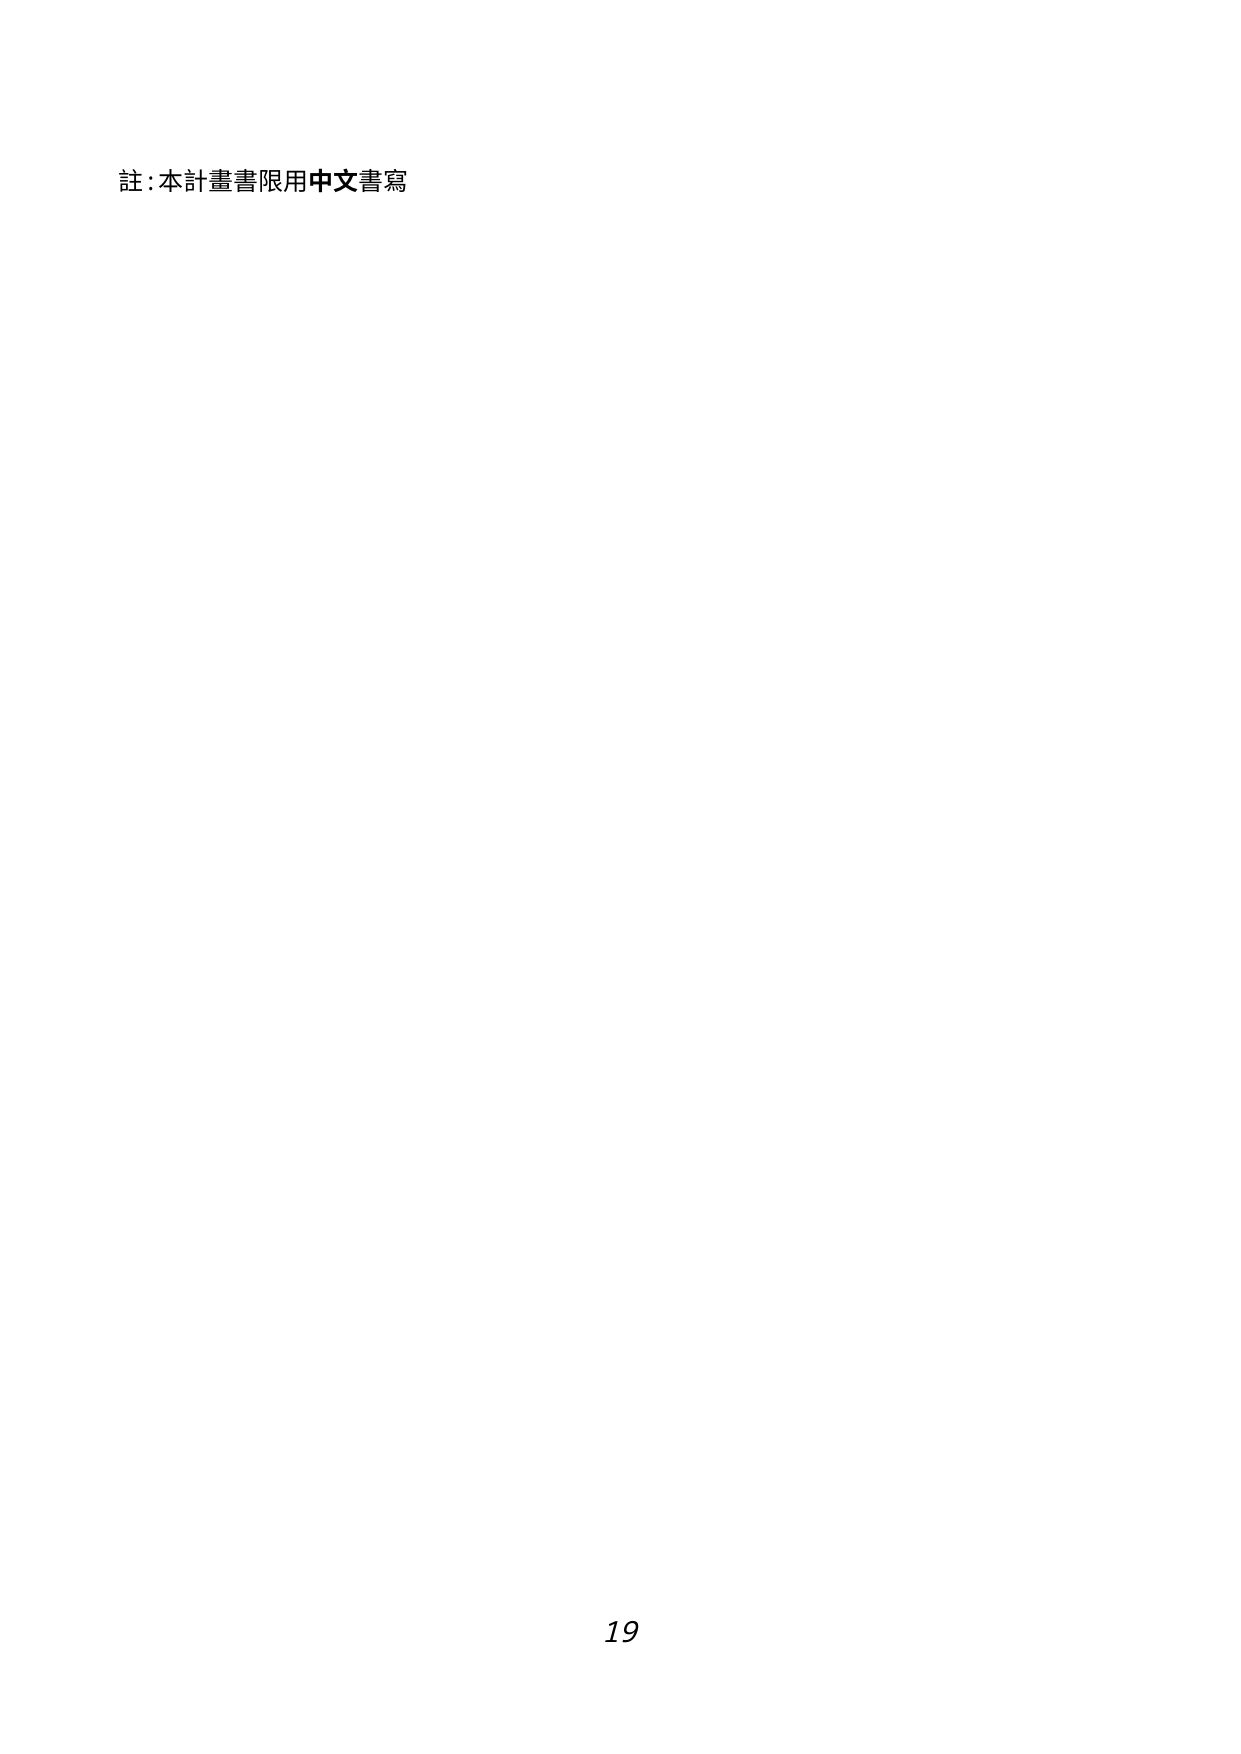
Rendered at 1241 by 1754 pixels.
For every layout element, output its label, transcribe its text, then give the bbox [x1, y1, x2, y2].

text 註:本計畫書限用中文書寫 [118, 162, 1122, 198]
